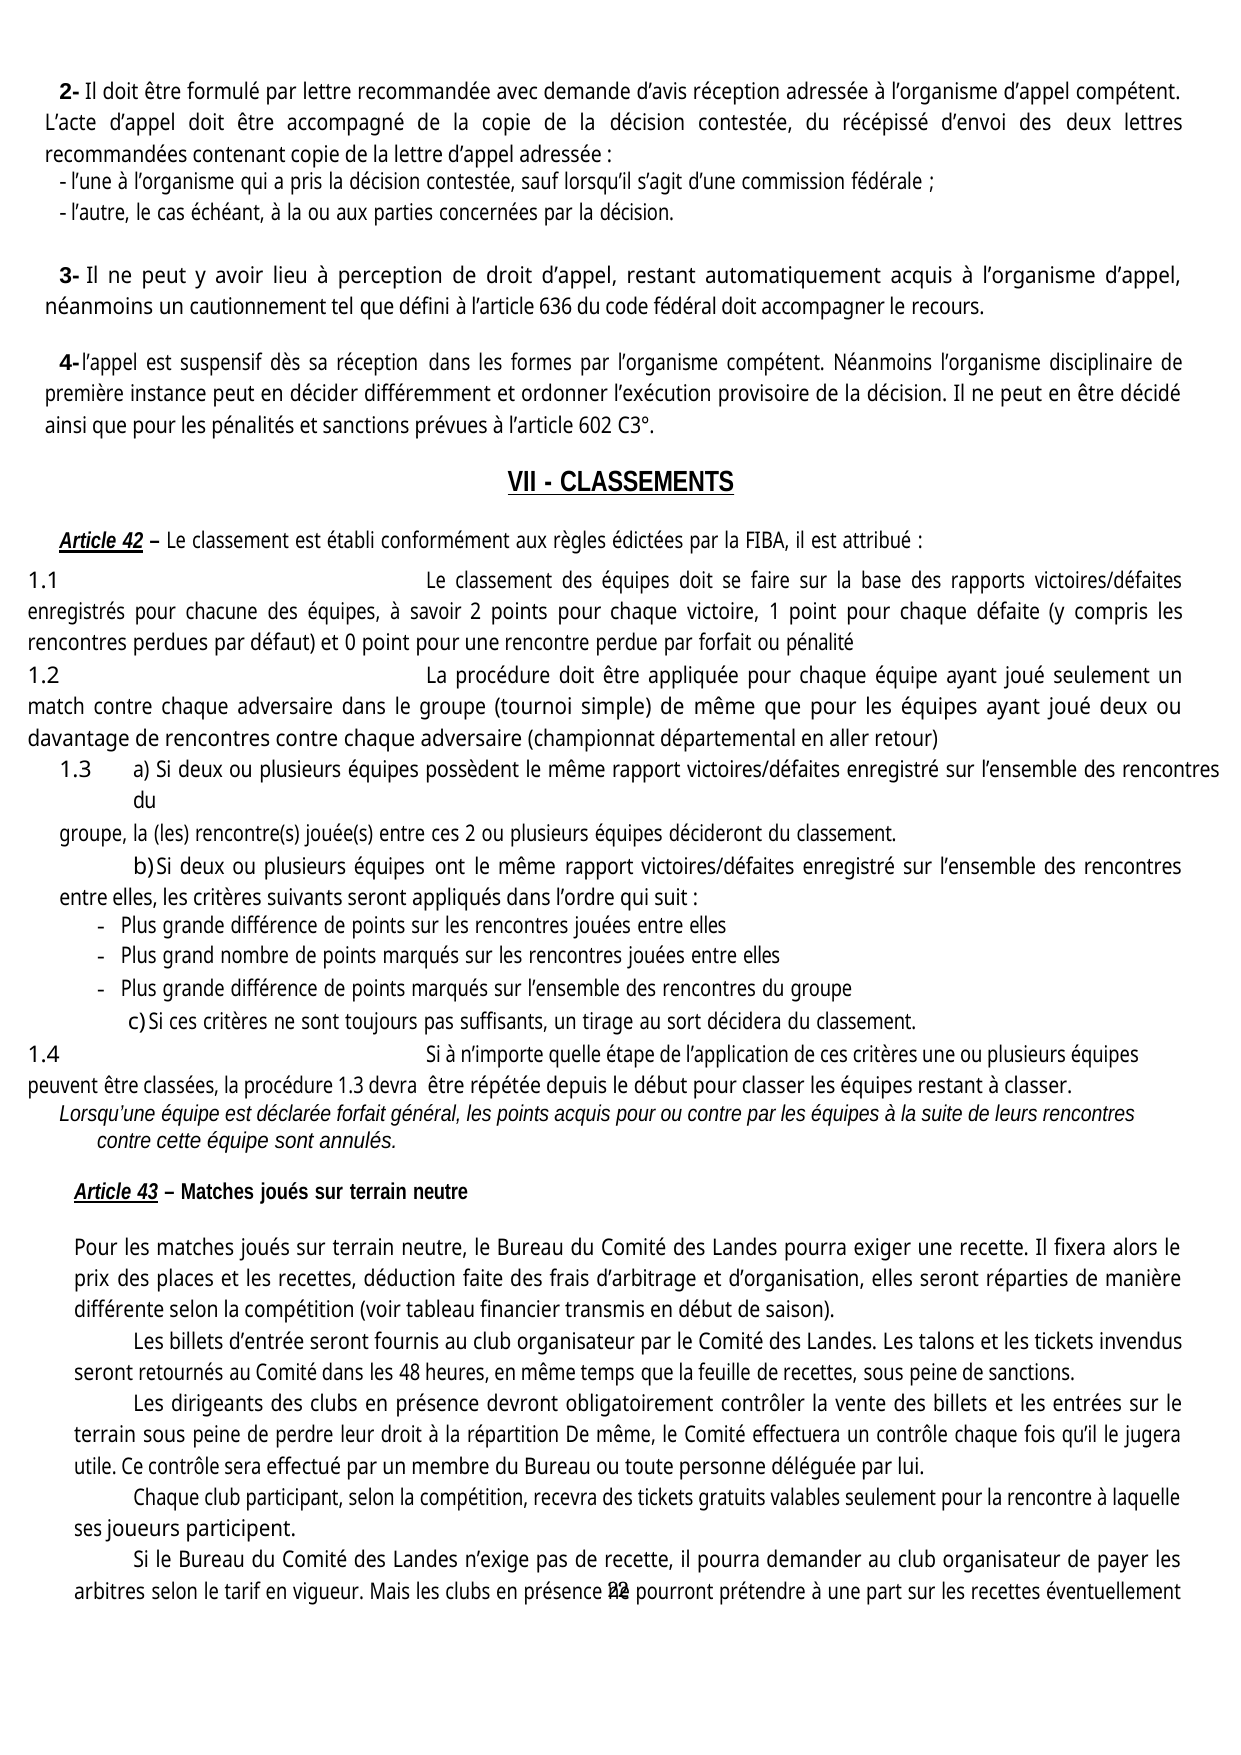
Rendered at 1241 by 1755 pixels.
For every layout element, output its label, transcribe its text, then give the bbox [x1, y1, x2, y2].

list Si ces critères ne sont toujours pas suffisants, un tirage au sort décidera du classement. [128, 1005, 1220, 1036]
text Les dirigeants des clubs en présence devront obligatoirement contrôler la vente des billets et les entrées sur le terrain sous peine de perdre leur droit à la répartition De même, le Comité effectuera un contrôle chaque fois qu’il le jugera utile. Ce contrôle sera effectué par un membre du Bureau ou toute personne déléguée par lui. [74, 1387, 1183, 1481]
list l’appel est suspensif dès sa réception dans les formes par l’organisme compétent. Néanmoins l’organisme disciplinaire de première instance peut en décider différemment et ordonner l’exécution provisoire de la décision. Il ne peut en être décidé ainsi que pour les pénalités et sanctions prévues à l’article 602 C3°. [44, 346, 1183, 440]
list La procédure doit être appliquée pour chaque équipe ayant joué seulement un match contre chaque adversaire dans le groupe (tournoi simple) de même que pour les équipes ayant joué deux ou davantage de rencontres contre chaque adversaire (championnat départemental en aller retour) [27, 659, 1182, 753]
text Lorsqu’une équipe est déclarée forfait général, les points acquis pour ou contre par les équipes à la suite de leurs rencontres contre cette équipe sont annulés. [59, 1100, 1183, 1153]
list Le classement des équipes doit se faire sur la base des rapports victoires/défaites enregistrés pour chacune des équipes, à savoir 2 points pour chaque victoire, 1 point pour chaque défaite (y compris les rencontres perdues par défaut) et 0 point pour une rencontre perdue par forfait ou pénalité [27, 564, 1183, 657]
text Article 43 – Matches joués sur terrain neutre [74, 1178, 1220, 1204]
list Plus grand nombre de points marqués sur les rencontres jouées entre elles [97, 939, 1220, 971]
text Les billets d’entrée seront fournis au club organisateur par le Comité des Landes. Les talons et les tickets invendus seront retournés au Comité dans les 48 heures, en même temps que la feuille de recettes, sous peine de sanctions. [74, 1324, 1182, 1387]
list Plus grande différence de points sur les rencontres jouées entre elles [97, 912, 1220, 938]
text groupe, la (les) rencontre(s) jouée(s) entre ces 2 ou plusieurs équipes décideront du classement. [59, 817, 1220, 848]
text Pour les matches joués sur terrain neutre, le Bureau du Comité des Landes pourra exiger une recette. Il fixera alors le prix des places et les recettes, déduction faite des frais d’arbitrage et d’organisation, elles seront réparties de manière différente selon la compétition (voir tableau financier transmis en début de saison). [74, 1231, 1183, 1324]
subtitle VII - CLASSEMENTS [94, 464, 1148, 498]
list l’autre, le cas échéant, à la ou aux parties concernées par la décision. [59, 196, 1220, 227]
list Plus grande différence de points marqués sur l’ensemble des rencontres du groupe [97, 972, 1220, 1003]
text Article 42 – Le classement est établi conformément aux règles édictées par la FIBA, il est attribué : [59, 524, 1220, 556]
text Si le Bureau du Comité des Landes n’exige pas de recette, il pourra demander au club organisateur de payer les arbitres selon le tarif en vigueur. Mais les clubs en présence ne pourront prétendre à une part sur les recettes éventuellement [74, 1543, 1183, 1606]
list Il doit être formulé par lettre recommandée avec demande d’avis réception adressée à l’organisme d’appel compétent. L’acte d’appel doit être accompagné de la copie de la décision contestée, du récépissé d’envoi des deux lettres recommandées contenant copie de la lettre d’appel adressée : [44, 75, 1183, 169]
list Si à n’importe quelle étape de l’application de ces critères une ou plusieurs équipes peuvent être classées, la procédure 1.3 devra être répétée depuis le début pour classer les équipes restant à classer. [27, 1038, 1183, 1100]
list l’une à l’organisme qui a pris la décision contestée, sauf lorsqu’il s’agit d’une commission fédérale ; [59, 169, 1220, 195]
list Il ne peut y avoir lieu à perception de droit d’appel, restant automatiquement acquis à l’organisme d’appel, néanmoins un cautionnement tel que défini à l’article 636 du code fédéral doit accompagner le recours. [44, 259, 1182, 322]
list Si deux ou plusieurs équipes ont le même rapport victoires/défaites enregistré sur l’ensemble des rencontres entre elles, les critères suivants seront appliqués dans l’ordre qui suit : [59, 850, 1182, 912]
list a) Si deux ou plusieurs équipes possèdent le même rapport victoires/défaites enregistré sur l’ensemble des rencontres du [59, 753, 1220, 815]
text Chaque club participant, selon la compétition, recevra des tickets gratuits valables seulement pour la rencontre à laquelle ses joueurs participent. [74, 1481, 1182, 1543]
